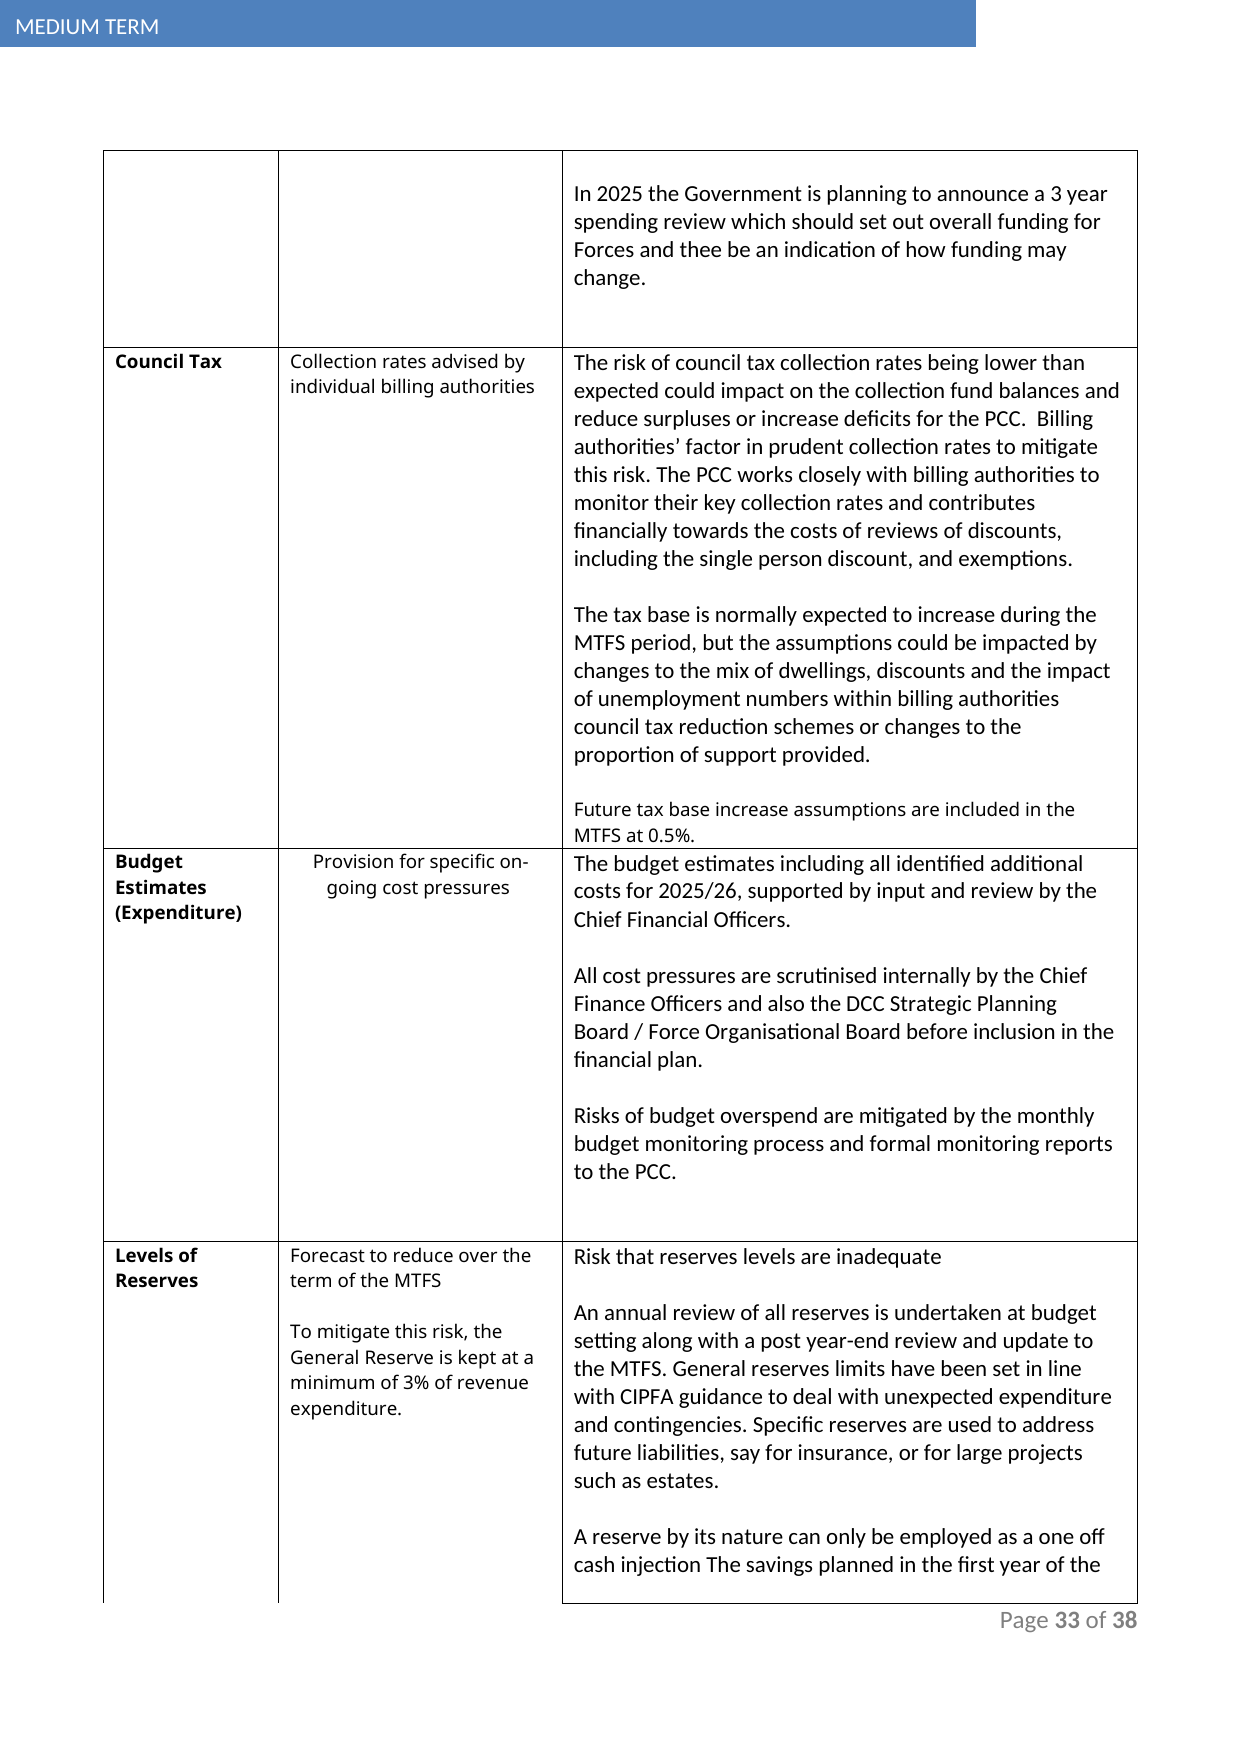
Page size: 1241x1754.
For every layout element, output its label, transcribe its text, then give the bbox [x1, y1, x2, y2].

table_cell The budget estimates including all identified additional costs for 2025/26, supported by input and review by the Chief Financial Officers. All cost pressures are scrutinised internally by the Chief Finance Officers and also the DCC Strategic Planning Board / Force Organisational Board before inclusion in the financial plan. Risks of budget overspend are mitigated by the monthly budget monitoring process and formal monitoring reports to the PCC. [563, 849, 1137, 1241]
table_cell [104, 151, 278, 347]
table_cell In 2025 the Government is planning to announce a 3 year spending review which should set out overall funding for Forces and thee be an indication of how funding may change. [563, 151, 1137, 347]
table_cell The risk of council tax collection rates being lower than expected could impact on the collection fund balances and reduce surpluses or increase deficits for the PCC. Billing authorities’ factor in prudent collection rates to mitigate this risk. The PCC works closely with billing authorities to monitor their key collection rates and contributes financially towards the costs of reviews of discounts, including the single person discount, and exemptions. The tax base is normally expected to increase during the MTFS period, but the assumptions could be impacted by changes to the mix of dwellings, discounts and the impact of unemployment numbers within billing authorities council tax reduction schemes or changes to the proportion of support provided. Future tax base increase assumptions are included in the MTFS at 0.5%. [563, 348, 1137, 848]
table_cell Levels of Reserves [104, 1242, 278, 1603]
table_cell Risk that reserves levels are inadequate An annual review of all reserves is undertaken at budget setting along with a post year-end review and update to the MTFS. General reserves limits have been set in line with CIPFA guidance to deal with unexpected expenditure and contingencies. Specific reserves are used to address future liabilities, say for insurance, or for large projects such as estates. A reserve by its nature can only be employed as a one off cash injection The savings planned in the first year of the [563, 1242, 1137, 1603]
table_cell Provision for specific on-going cost pressures [279, 849, 562, 1241]
table_cell [279, 151, 562, 347]
table_cell Forecast to reduce over the term of the MTFS To mitigate this risk, the General Reserve is kept at a minimum of 3% of revenue expenditure. [279, 1242, 562, 1603]
table_cell Collection rates advised by individual billing authorities [279, 348, 562, 848]
table_cell Budget Estimates (Expenditure) [104, 849, 278, 1241]
table_cell Council Tax [104, 348, 278, 848]
